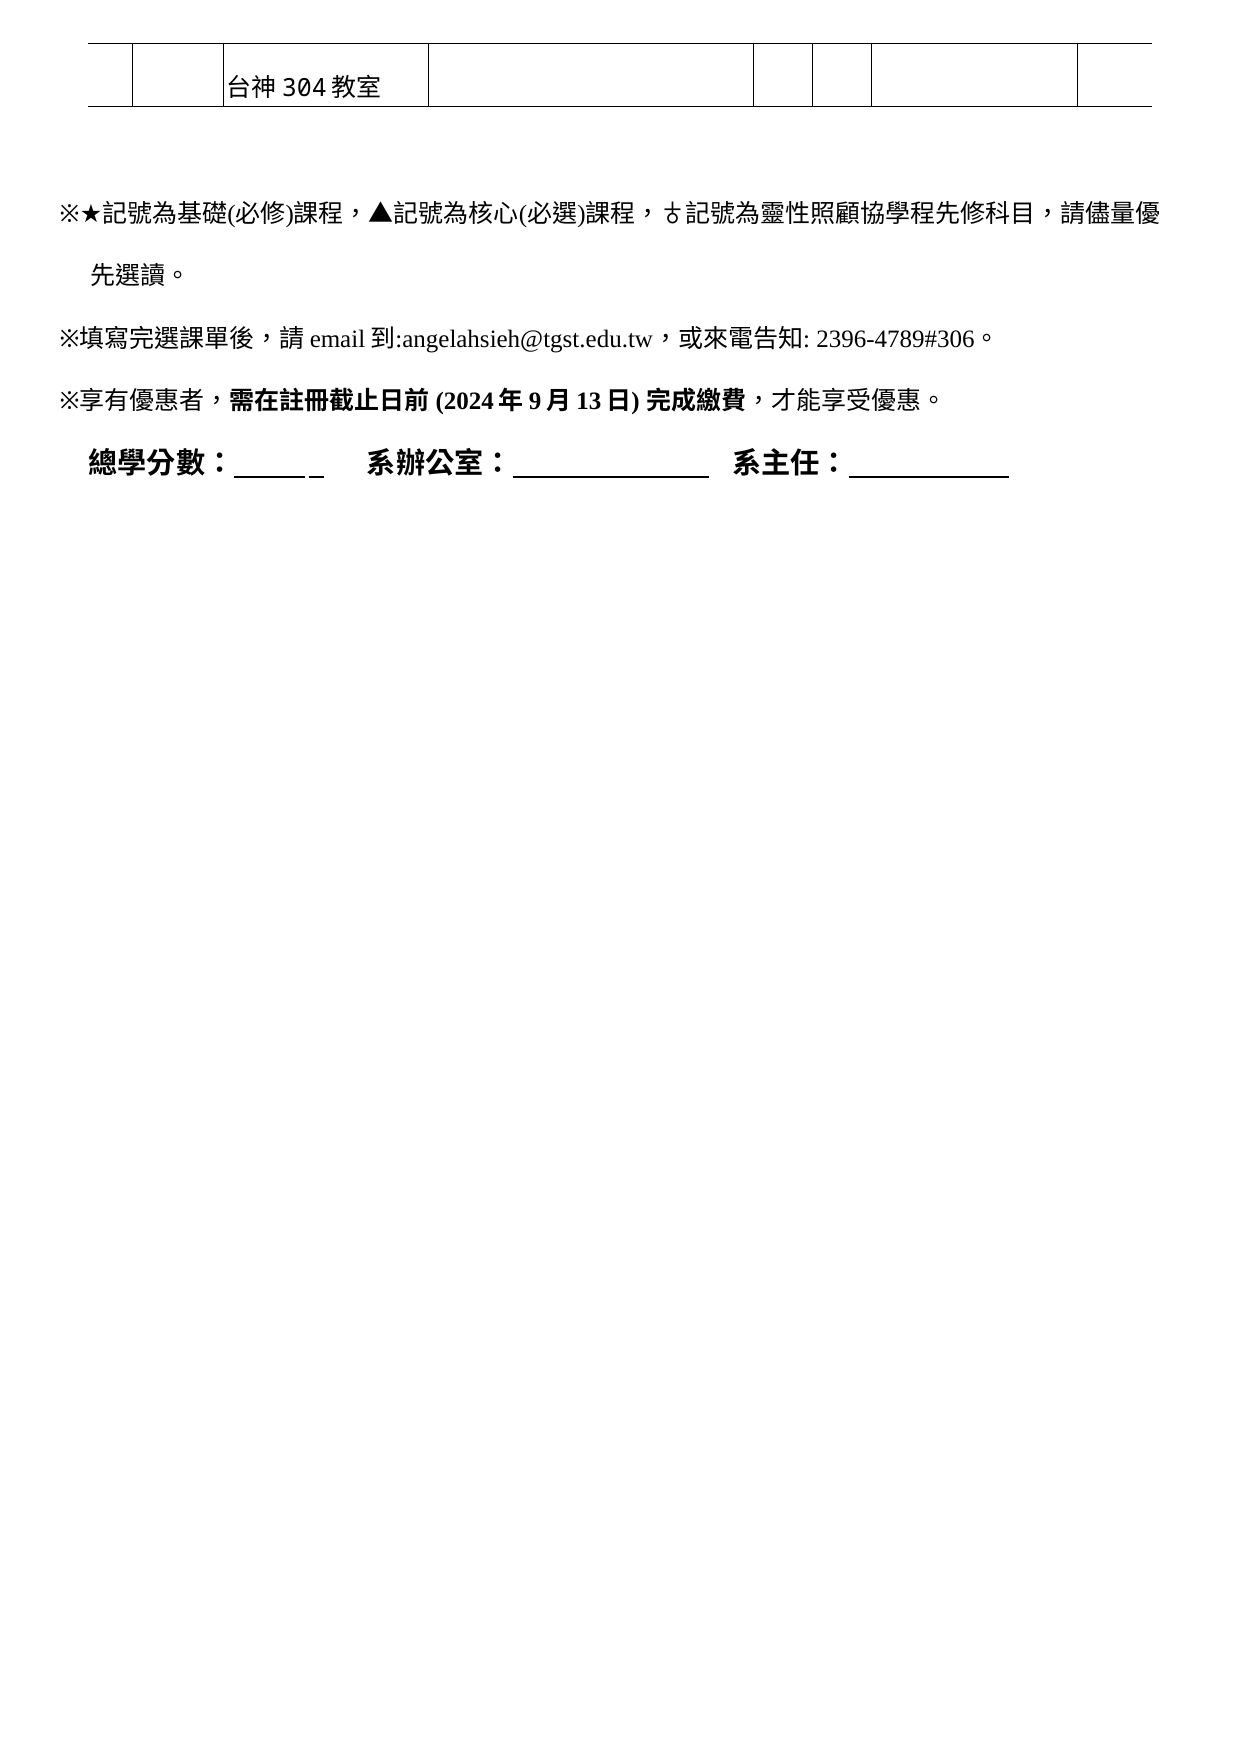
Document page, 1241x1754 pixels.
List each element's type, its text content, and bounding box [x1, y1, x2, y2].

table_cell 台神304教室 [224, 44, 428, 106]
text ※★記號為基礎(必修)課程，▲記號為核心(必選)課程，♁記號為靈性照顧協學程先修科目，請儘量優 [59, 170, 1181, 232]
table_cell [88, 44, 132, 106]
text 總學分數： 系辦公室： 系主任： [59, 420, 1181, 482]
table_cell [429, 44, 753, 106]
text ※填寫完選課單後，請email到:angelahsieh@tgst.edu.tw，或來電告知: 2396-4789#306。 [59, 295, 1181, 357]
text 先選讀。 [59, 232, 1181, 295]
table_cell [872, 44, 1077, 106]
table_cell [133, 44, 223, 106]
table_cell [1078, 44, 1152, 106]
table_cell [813, 44, 871, 106]
text ※享有優惠者，需在註冊截止日前 (2024年9月13日) 完成繳費，才能享受優惠。 [59, 357, 1181, 420]
table_cell [754, 44, 812, 106]
